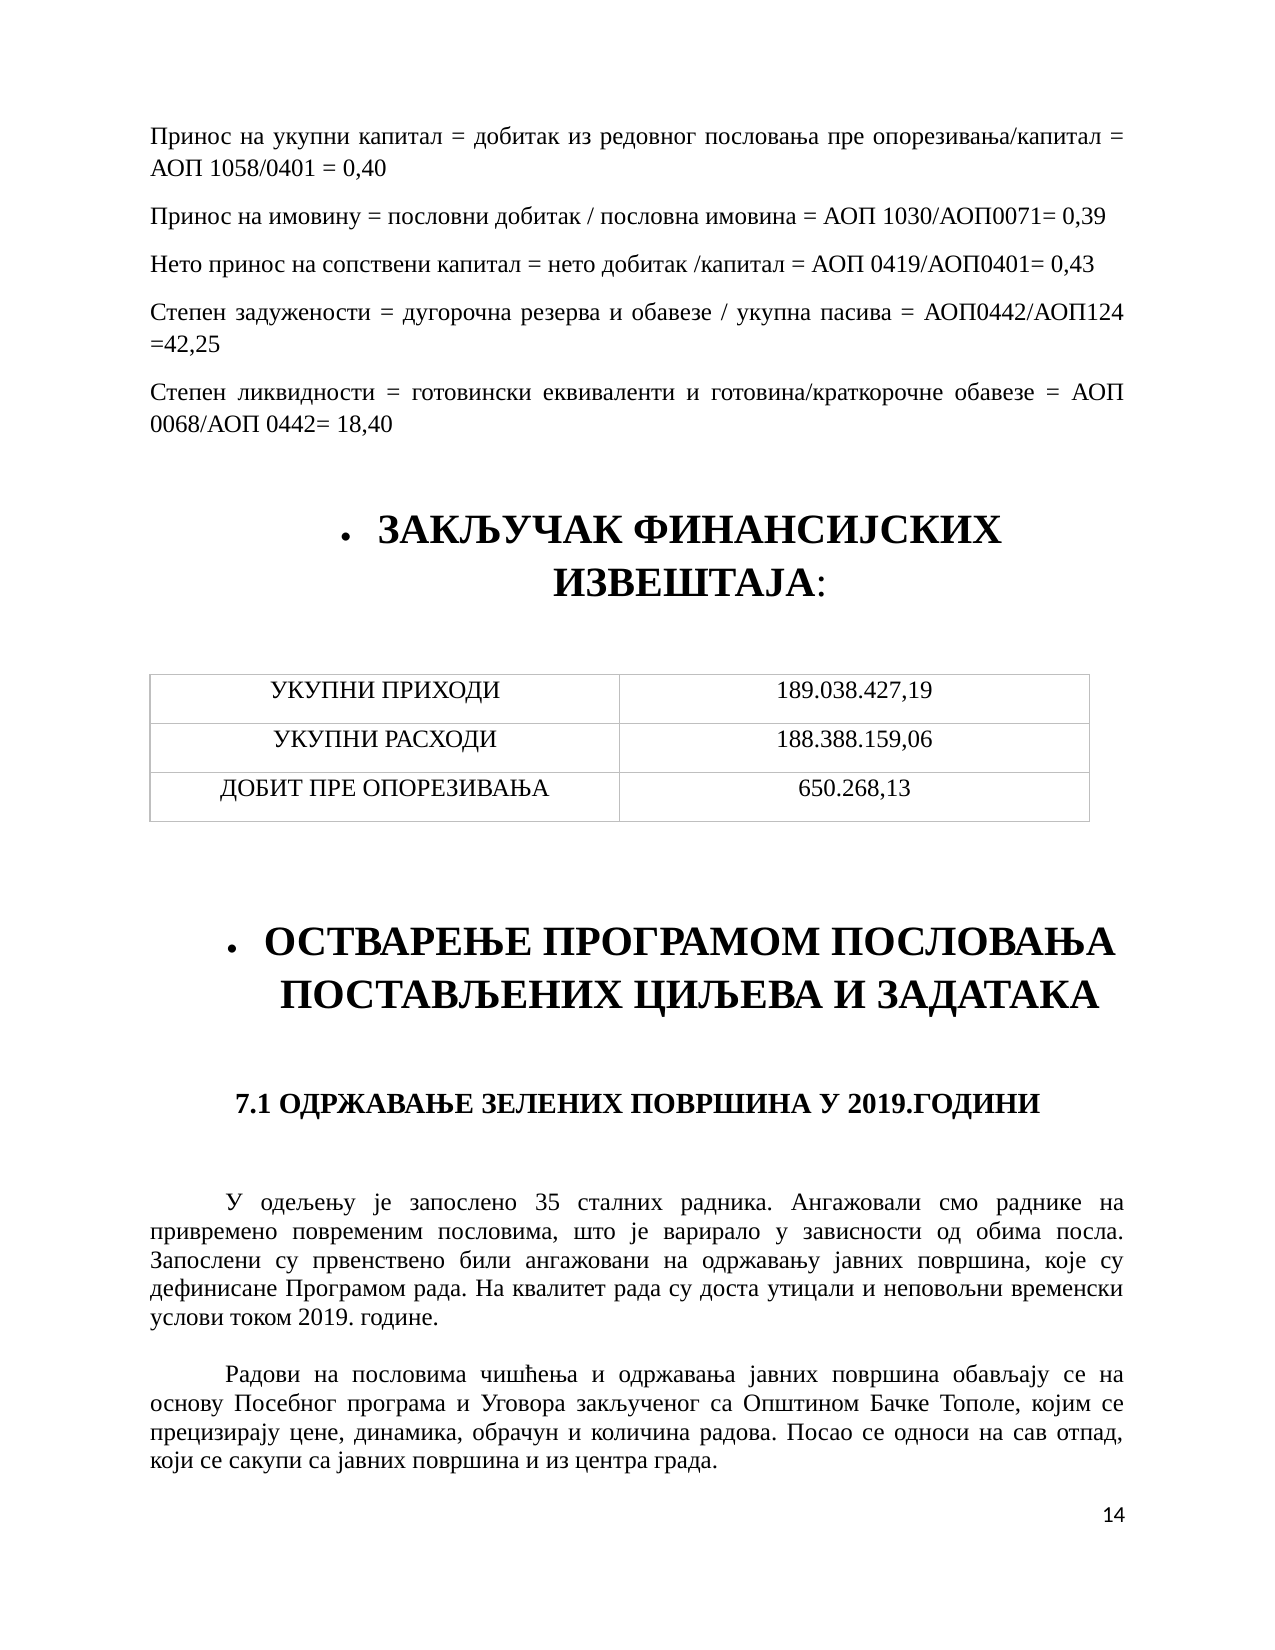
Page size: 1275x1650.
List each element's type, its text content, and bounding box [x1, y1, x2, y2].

list ЗАКЉУЧАК ФИНАНСИЈСКИХ ИЗВЕШТАЈА: [217, 504, 1125, 605]
text 7.1 ОДРЖАВАЊЕ ЗЕЛЕНИХ ПОВРШИНА У 2019.ГОДИНИ [150, 1086, 1125, 1120]
text Радови на пословима чишћења и одржавања јавних површина обављају се на основу Посебног програма и Уговора закљученог са Општином Бачке Тополе, којим се прецизирају цене, динамика, обрачун и количина радова. Посао се односи на сав отпад, који се сакупи са јавних површина и из центра града. [150, 1359, 1125, 1474]
text Принос на укупни капитал = добитак из редовног пословања пре опорезивања/капитал = АОП 1058/0401 = 0,40 [150, 121, 1125, 181]
table_cell 188.388.159,06 [620, 724, 1089, 772]
table_header УКУПНИ ПРИХОДИ [151, 675, 619, 723]
text Принос на имовину = пословни добитак / пословна имовина = АОП 1030/АОП0071= 0,39 [150, 201, 1125, 230]
text У одељењу је запослено 35 сталних радника. Ангажовали смо раднике на привремено повременим пословима, што је варирало у зависности од обима посла. Запослени су првенствено били ангажовани на одржавању јавних површина, које су дефинисане Програмом рада. На квалитет рада су доста утицали и неповољни временски услови током 2019. године. [150, 1187, 1125, 1331]
text Степен ликвидности = готовински еквиваленти и готовина/краткорочне обавезе = АОП 0068/АОП 0442= 18,40 [150, 377, 1125, 437]
text Нето принос на сопствени капитал = нето добитак /капитал = АОП 0419/АОП0401= 0,43 [150, 249, 1125, 278]
table_cell ДОБИТ ПРЕ ОПОРЕЗИВАЊА [151, 773, 619, 821]
text Степен задужености = дугорочна резерва и обавезе / укупна пасива = АОП0442/АОП124 =42,25 [150, 297, 1125, 358]
list ОСТВАРЕЊЕ ПРОГРАМОМ ПОСЛОВАЊА ПОСТАВЉЕНИХ ЦИЉЕВА И ЗАДАТАКА [217, 917, 1125, 1017]
table_header 189.038.427,19 [620, 675, 1089, 723]
table_cell УКУПНИ РАСХОДИ [151, 724, 619, 772]
table_cell 650.268,13 [620, 773, 1089, 821]
